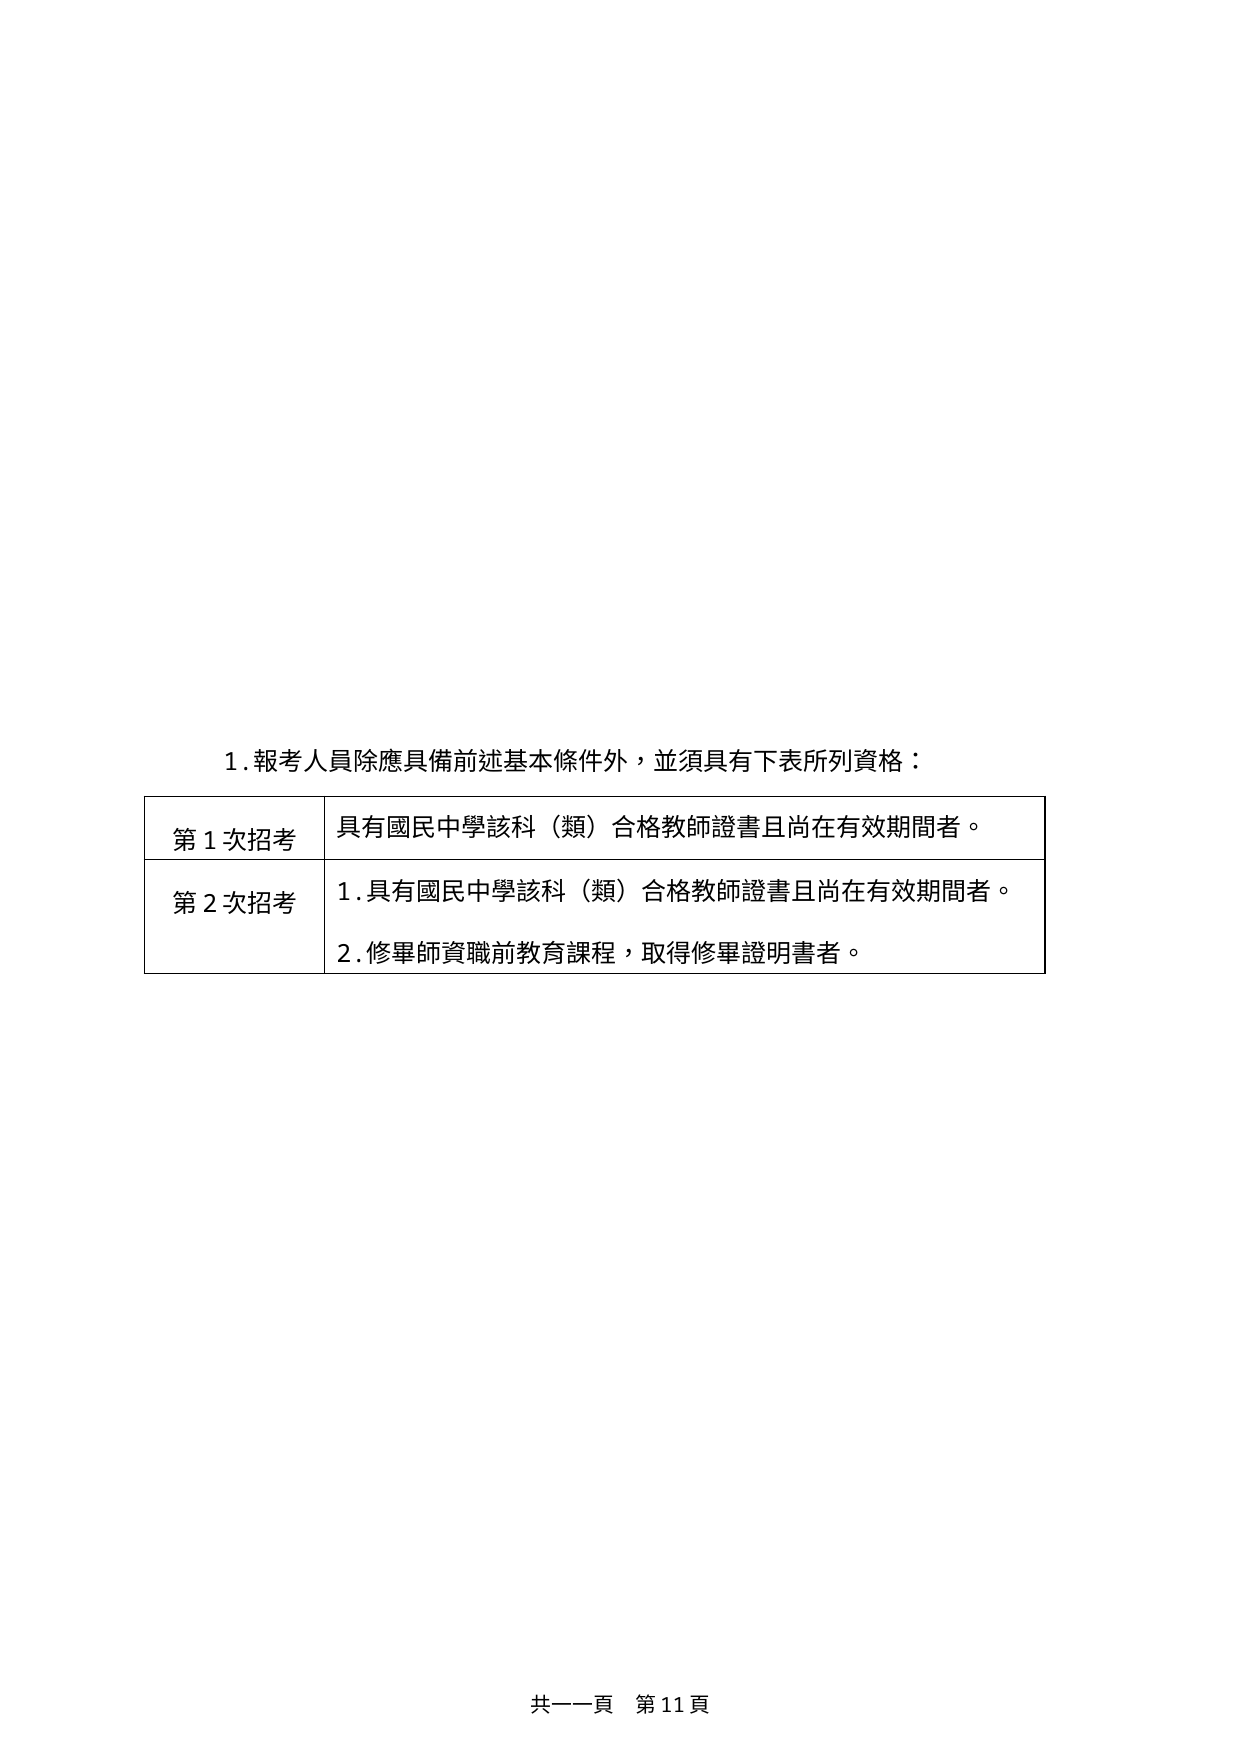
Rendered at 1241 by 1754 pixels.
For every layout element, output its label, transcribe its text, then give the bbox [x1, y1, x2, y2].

table_cell 1.具有國民中學該科（類）合格教師證書且尚在有效期間者。 2.修畢師資職前教育課程，取得修畢證明書者。 [325, 860, 1044, 973]
table_cell 第2次招考 [145, 860, 324, 973]
table_header 具有國民中學該科（類）合格教師證書且尚在有效期間者。 [325, 797, 1044, 859]
table_header 第1次招考 [145, 797, 324, 859]
text 1.報考人員除應具備前述基本條件外，並須具有下表所列資格： [118, 717, 1122, 780]
